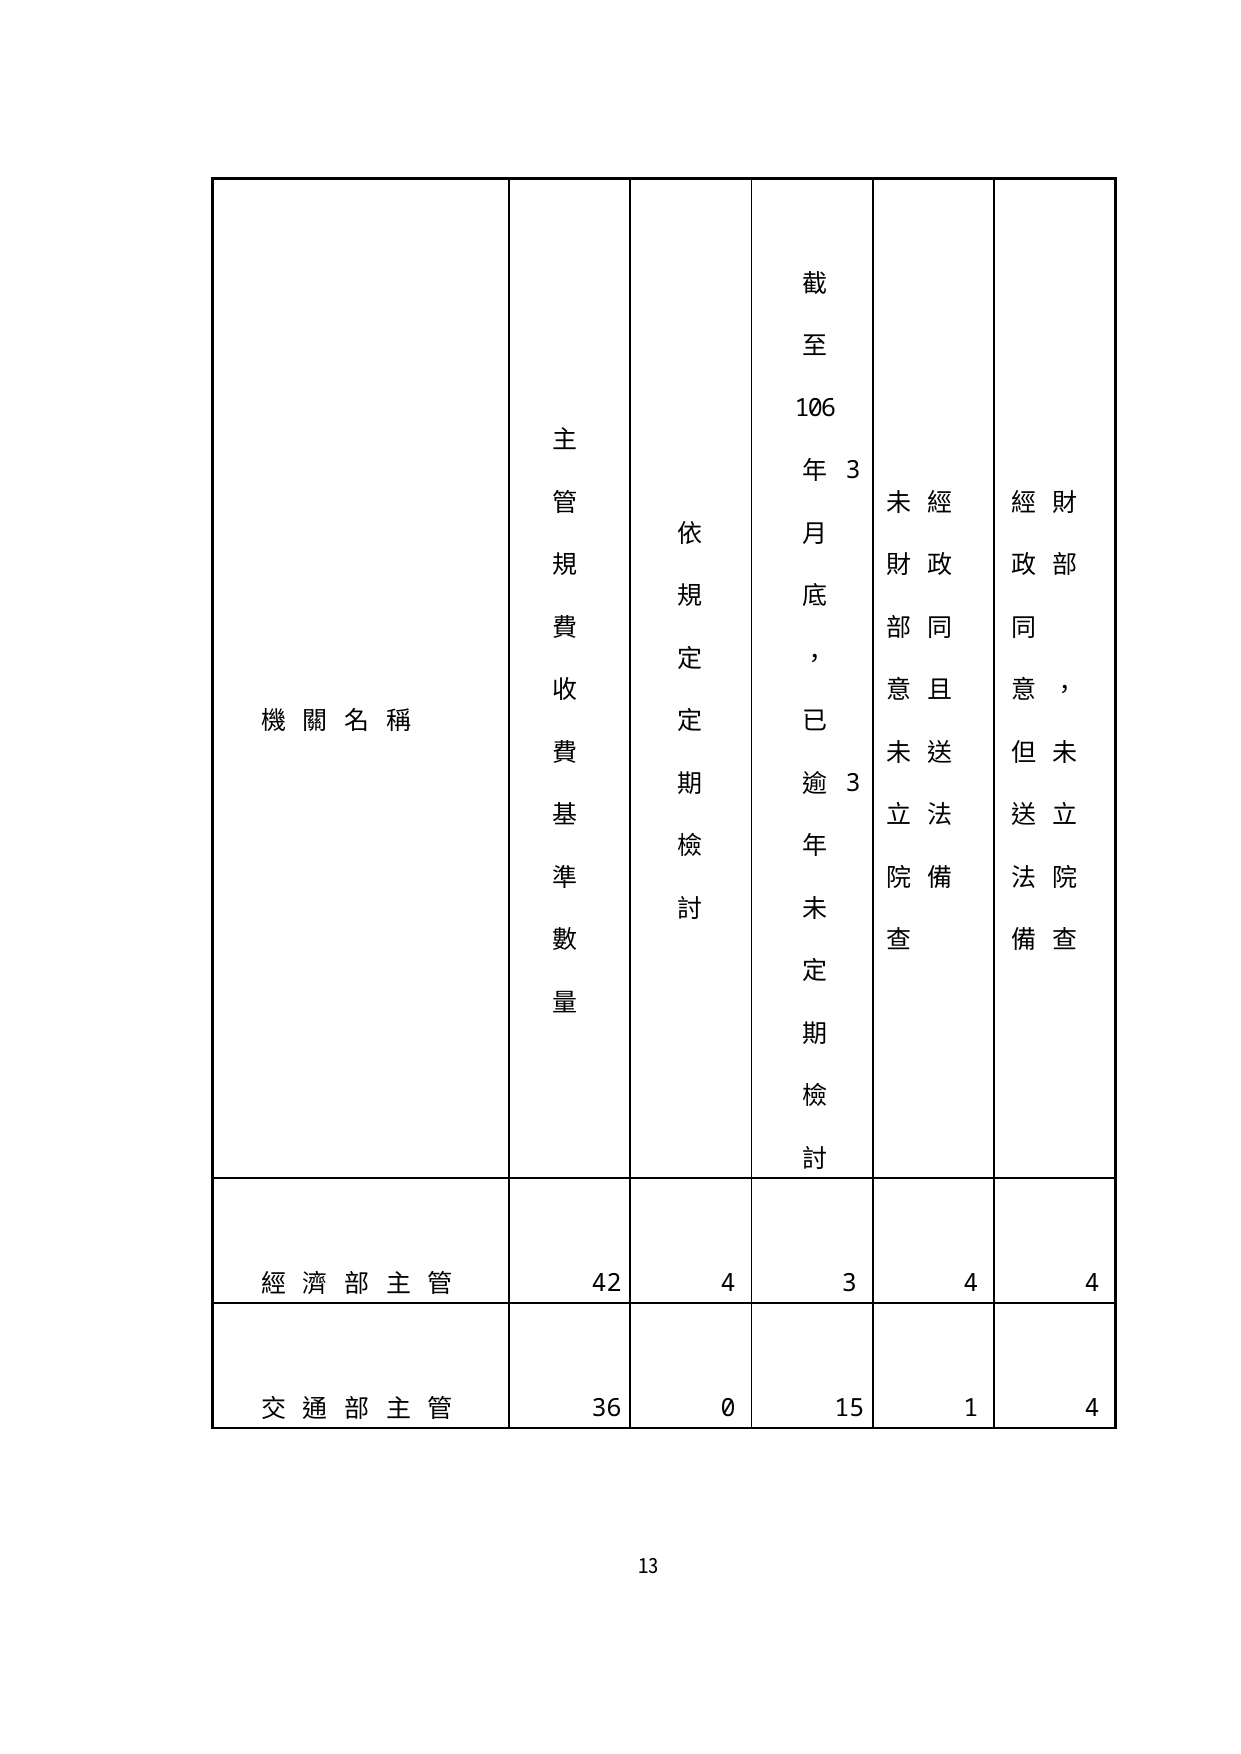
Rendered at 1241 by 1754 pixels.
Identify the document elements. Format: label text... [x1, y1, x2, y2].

table_cell 3 [752, 1179, 872, 1302]
table_header 主管規費收費基準數量 [510, 180, 629, 1177]
table_cell 15 [752, 1304, 872, 1427]
table_cell 4 [631, 1179, 751, 1302]
table_cell 4 [995, 1304, 1114, 1427]
table_cell 36 [510, 1304, 629, 1427]
table_cell 交通部主管 [214, 1304, 508, 1427]
table_header 經財政部同意，但未送立法院備查 [995, 180, 1114, 1177]
table_cell 4 [874, 1179, 993, 1302]
table_header 未經財政部同意且未送立法院備查 [874, 180, 993, 1177]
table_cell 4 [995, 1179, 1114, 1302]
table_cell 42 [510, 1179, 629, 1302]
table_header 截至106年3月底，已逾3年未定期檢討 [752, 180, 872, 1177]
table_cell 經濟部主管 [214, 1179, 508, 1302]
table_header 依規定定期檢討 [631, 180, 751, 1177]
table_cell 0 [631, 1304, 751, 1427]
table_cell 1 [874, 1304, 993, 1427]
table_header 機關名稱 [214, 180, 508, 1177]
